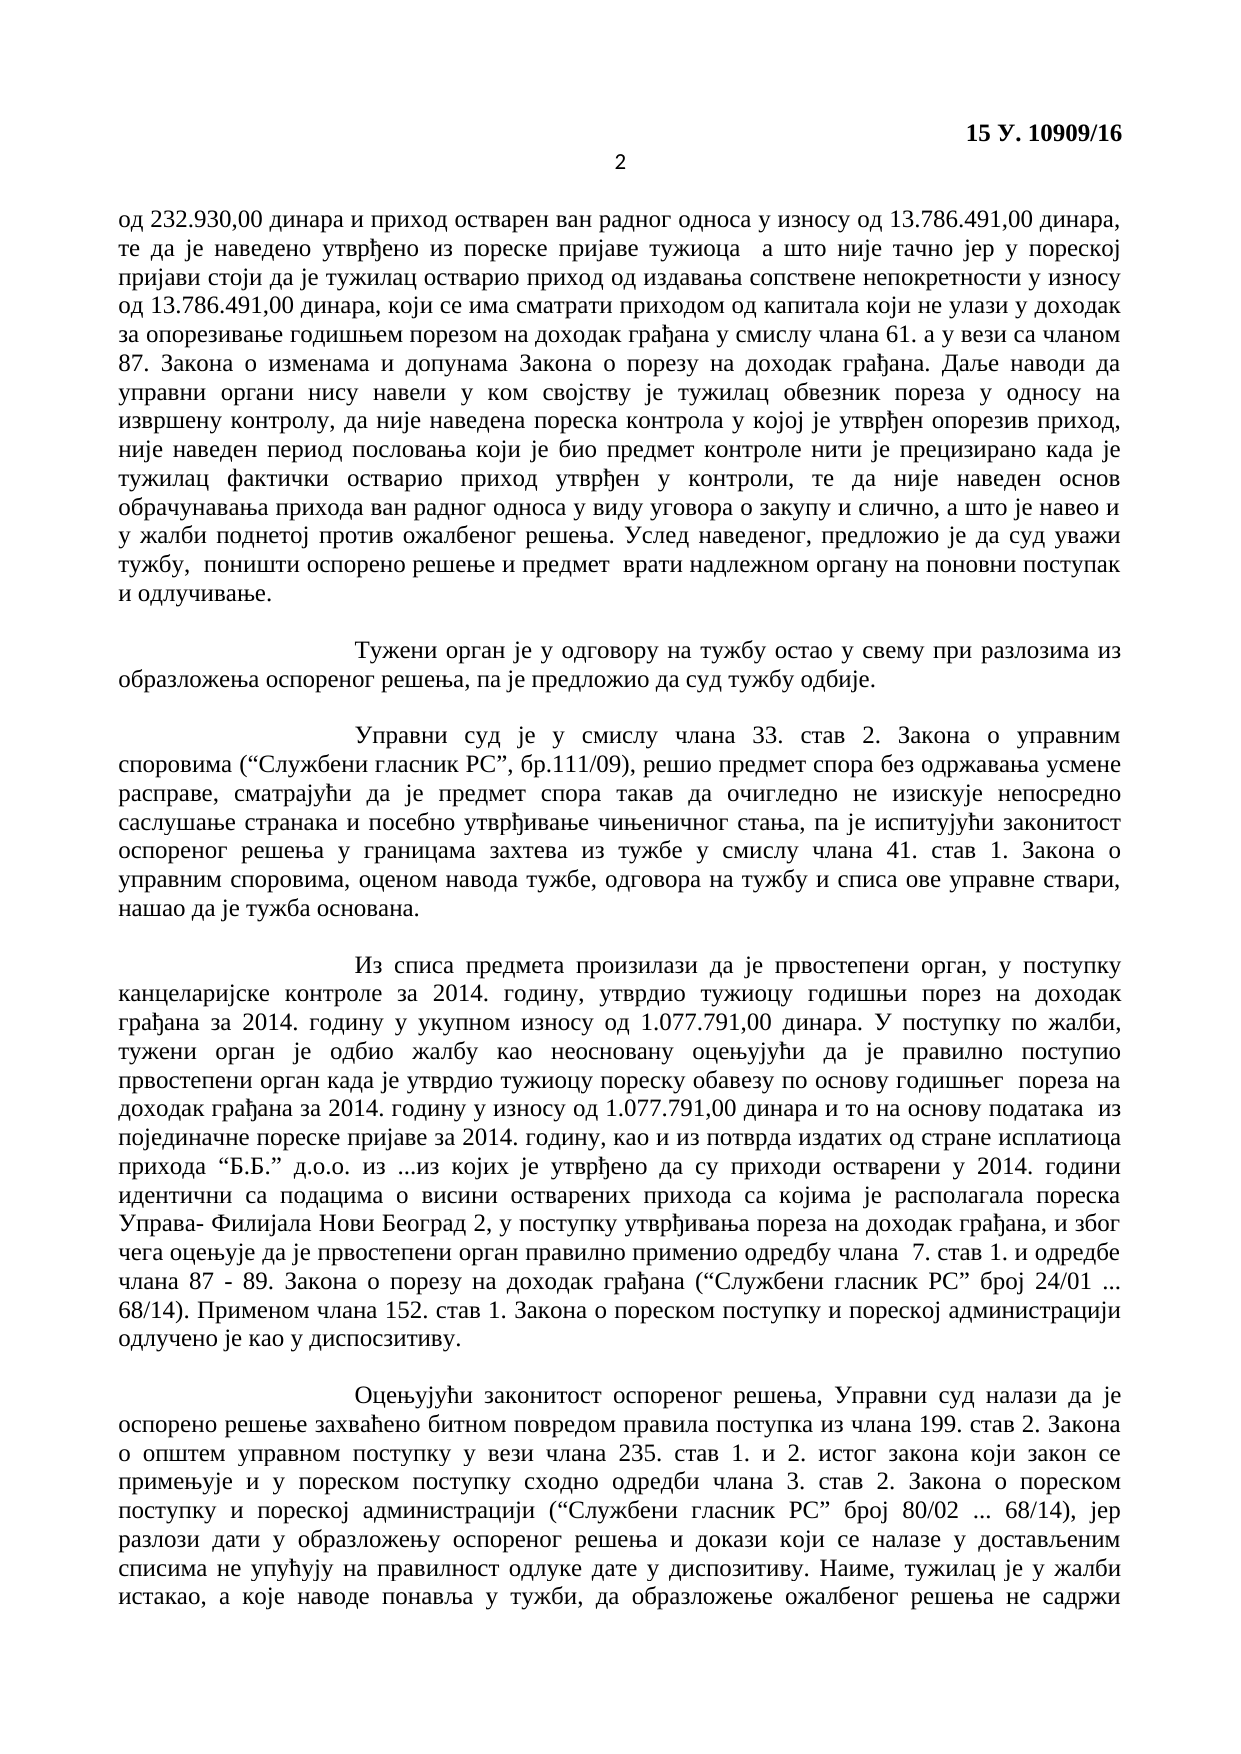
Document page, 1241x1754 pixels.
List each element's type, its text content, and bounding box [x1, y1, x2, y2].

text Тужени орган је у одговору на тужбу остао у свему при разлозима из образложења оспореног решења, па је предложио да суд тужбу одбије. [118, 635, 1122, 692]
text Управни суд је у смислу члана 33. став 2. Закона о управним споровима (“Службени гласник РС”, бр.111/09), решио предмет спора без одржавања усмене расправе, сматрајући да је предмет спора такав да очигледно не изискује непосредно саслушање странака и посебно утврђивање чињеничног стања, па је испитујући законитост оспореног решења у границама захтева из тужбе у смислу члана 41. став 1. Закона о управним споровима, оценом навода тужбе, одговора на тужбу и списа ове управне ствари, нашао да је тужба основана. [118, 720, 1122, 922]
text Оцењујући законитост оспореног решења, Управни суд налази да је оспорено решење захваћено битном повредом правила поступка из члана 199. став 2. Закона о општем управном поступку у вези члана 235. став 1. и 2. истог закона који закон се примењује и у пореском поступку сходно одредби члана 3. став 2. Закона о пореском поступку и пореској администрацији (“Службени гласник РС” број 80/02 ... 68/14), јер разлози дати у образложењу оспореног решења и докази који се налазе у достављеним списима не упућују на правилност одлуке дате у диспозитиву. Наиме, тужилац је у жалби истакао, а које наводе понавља у тужби, да образложење ожалбеног решења не садржи [118, 1380, 1122, 1610]
text од 232.930,00 динара и приход остварен ван радног односа у износу од 13.786.491,00 динара, те да је наведено утврђено из пореске пријаве тужиоца а што није тачно јер у пореској пријави стоји да је тужилац остварио приход од издавања сопствене непокретности у износу од 13.786.491,00 динара, који се има сматрати приходом од капитала који не улази у доходак за опорезивање годишњем порезом на доходак грађана у смислу члана 61. а у вези са чланом 87. Закона о изменама и допунама Закона о порезу на доходак грађана. Даље наводи да управни органи нису навели у ком својству је тужилац обвезник пореза у односу на извршену контролу, да није наведена пореска контрола у којој је утврђен опорезив приход, није наведен период пословања који је био предмет контроле нити је прецизирано када је тужилац фактички остварио приход утврђен у контроли, те да није наведен основ обрачунавања прихода ван радног односа у виду уговора о закупу и слично, а што је навео и у жалби поднетој против ожалбеног решења. Услед наведеног, предложио је да суд уважи тужбу, поништи оспорено решење и предмет врати надлежном органу на поновни поступак и одлучивање. [118, 204, 1122, 607]
text Из списа предмета произилази да је првостепени орган, у поступку канцеларијске контроле за 2014. годину, утврдио тужиоцу годишњи порез на доходак грађана за 2014. годину у укупном износу од 1.077.791,00 динара. У поступку по жалби, тужени орган је одбио жалбу као неосновану оцењујући да је правилно поступио првостепени орган када је утврдио тужиоцу пореску обавезу по основу годишњег пореза на доходак грађана за 2014. годину у износу од 1.077.791,00 динара и то на основу података из појединачне пореске пријаве за 2014. годину, као и из потврда издатих од стране исплатиоца прихода “Б.Б.” д.о.о. из ...из којих је утврђено да су приходи остварени у 2014. години идентични са подацима о висини остварених прихода са којима је располагала пореска Управа- Филијала Нови Београд 2, у поступку утврђивања пореза на доходак грађана, и због чега оцењује да је првостепени орган правилно применио одредбу члана 7. став 1. и одредбе члана 87 - 89. Закона о порезу на доходак грађана (“Службени гласник РС” број 24/01 ... 68/14). Применом члана 152. став 1. Закона о пореском поступку и пореској администрацији одлучено је као у диспосзитиву. [118, 950, 1122, 1352]
